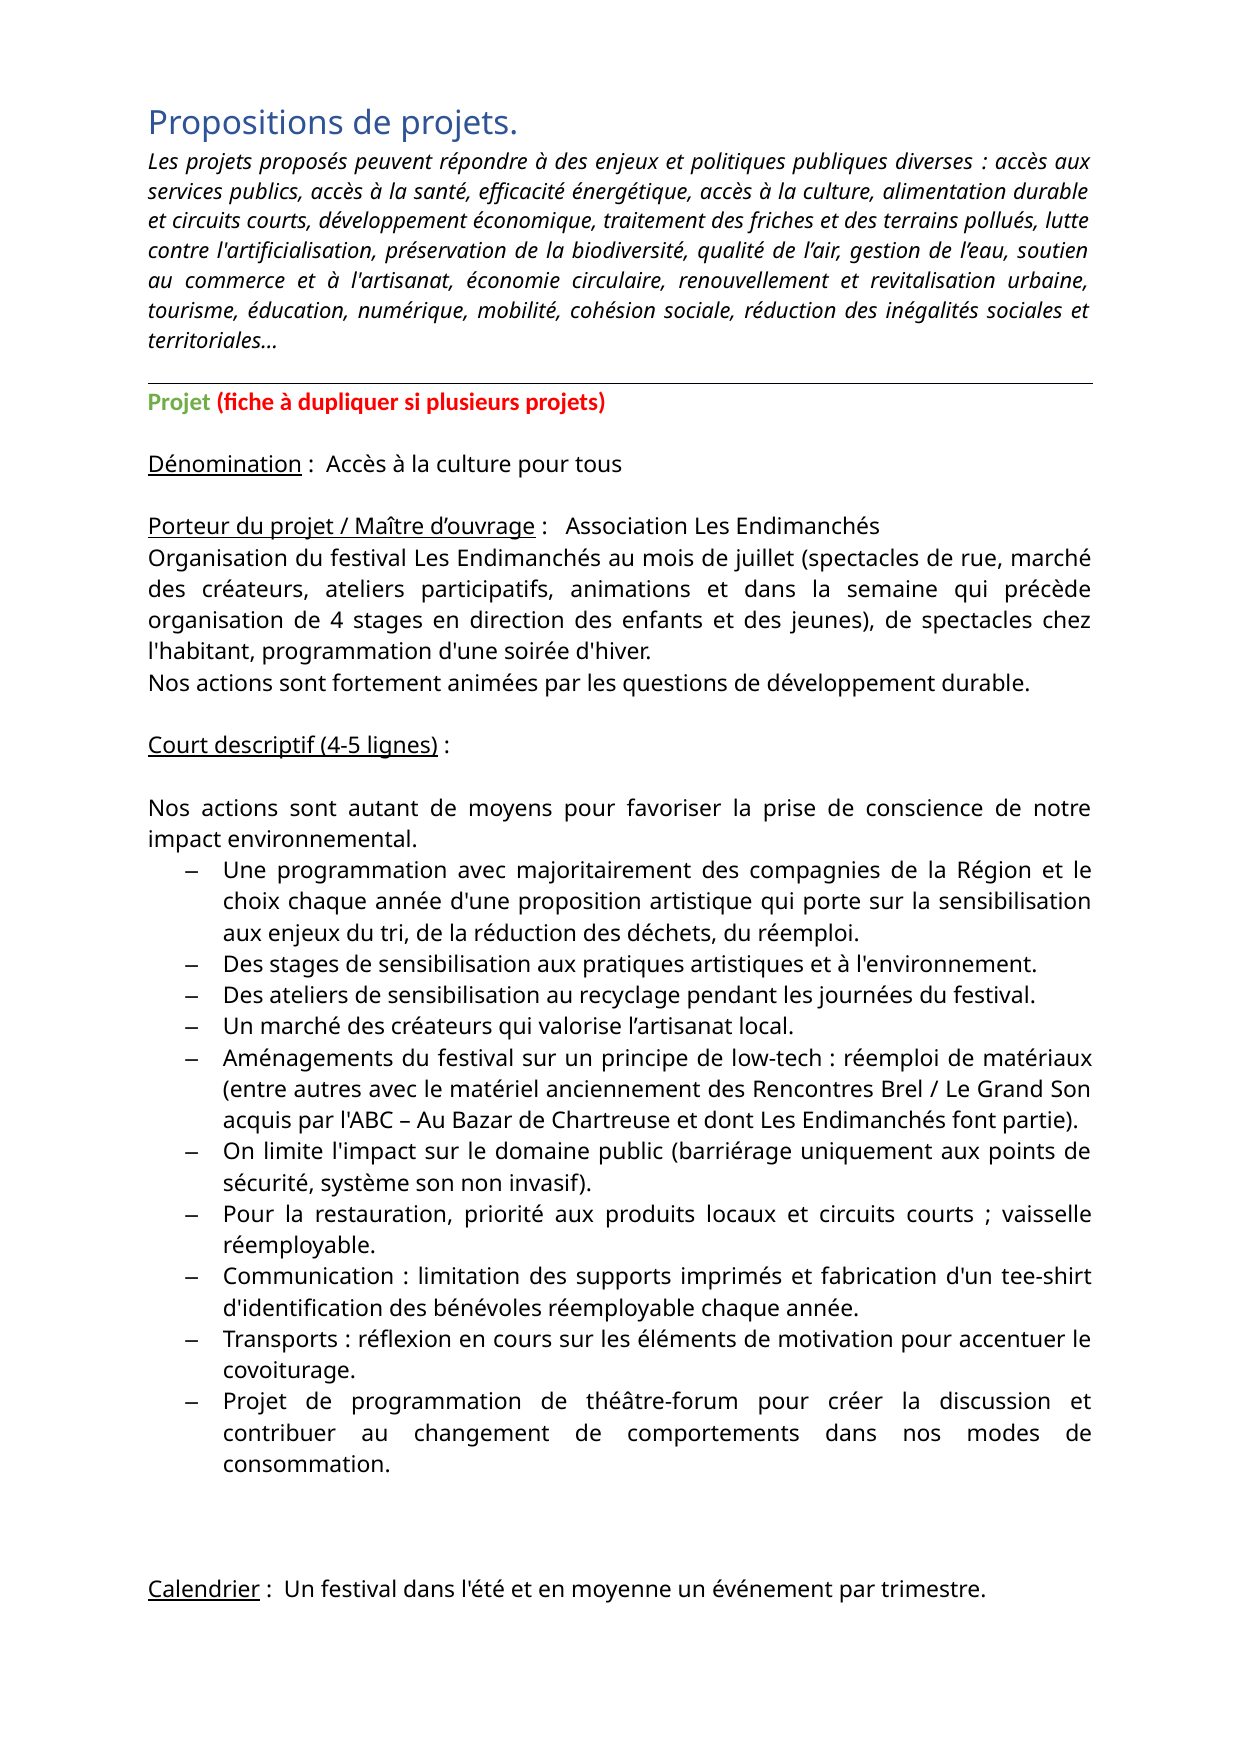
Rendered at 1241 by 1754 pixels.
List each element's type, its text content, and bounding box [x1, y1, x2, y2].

text Nos actions sont fortement animées par les questions de développement durable. [148, 667, 1093, 698]
text Dénomination : Accès à la culture pour tous [148, 448, 1093, 479]
text Les projets proposés peuvent répondre à des enjeux et politiques publiques diverses : accès aux services publics, accès à la santé, efficacité énergétique, accès à la culture, alimentation durable et circuits courts, développement économique, traitement des friches et des terrains pollués, lutte contre l'artificialisation, préservation de la biodiversité, qualité de l’air, gestion de l’eau, soutien au commerce et à l'artisanat, économie circulaire, renouvellement et revitalisation urbaine, tourisme, éducation, numérique, mobilité, cohésion sociale, réduction des inégalités sociales et territoriales… [148, 146, 1093, 354]
text Court descriptif (4-5 lignes) : [148, 729, 1093, 760]
text Nos actions sont autant de moyens pour favoriser la prise de conscience de notre impact environnemental. [148, 792, 1093, 854]
list Projet de programmation de théâtre-forum pour créer la discussion et contribuer au changement de comportements dans nos modes de consommation. [185, 1385, 1093, 1479]
text Porteur du projet / Maître d’ouvrage : Association Les Endimanchés [148, 510, 1093, 542]
list Une programmation avec majoritairement des compagnies de la Région et le choix chaque année d'une proposition artistique qui porte sur la sensibilisation aux enjeux du tri, de la réduction des déchets, du réemploi. [185, 854, 1093, 948]
text Organisation du festival Les Endimanchés au mois de juillet (spectacles de rue, marché des créateurs, ateliers participatifs, animations et dans la semaine qui précède organisation de 4 stages en direction des enfants et des jeunes), de spectacles chez l'habitant, programmation d'une soirée d'hiver. [148, 542, 1093, 667]
list Des ateliers de sensibilisation au recyclage pendant les journées du festival. [185, 979, 1093, 1010]
list Pour la restauration, priorité aux produits locaux et circuits courts ; vaisselle réemployable. [185, 1198, 1093, 1260]
list Communication : limitation des supports imprimés et fabrication d'un tee-shirt d'identification des bénévoles réemployable chaque année. [185, 1260, 1093, 1323]
list Un marché des créateurs qui valorise l’artisanat local. [185, 1010, 1093, 1042]
text Calendrier : Un festival dans l'été et en moyenne un événement par trimestre. [148, 1573, 1093, 1604]
list Transports : réflexion en cours sur les éléments de motivation pour accentuer le covoiturage. [185, 1323, 1093, 1385]
list On limite l'impact sur le domaine public (barriérage uniquement aux points de sécurité, système son non invasif). [185, 1135, 1093, 1198]
list Aménagements du festival sur un principe de low-tech : réemploi de matériaux (entre autres avec le matériel anciennement des Rencontres Brel / Le Grand Son acquis par l'ABC – Au Bazar de Chartreuse et dont Les Endimanchés font partie). [185, 1042, 1093, 1135]
subtitle Propositions de projets. [148, 99, 1093, 144]
text Projet (fiche à dupliquer si plusieurs projets) [148, 384, 1093, 417]
list Des stages de sensibilisation aux pratiques artistiques et à l'environnement. [185, 948, 1093, 979]
